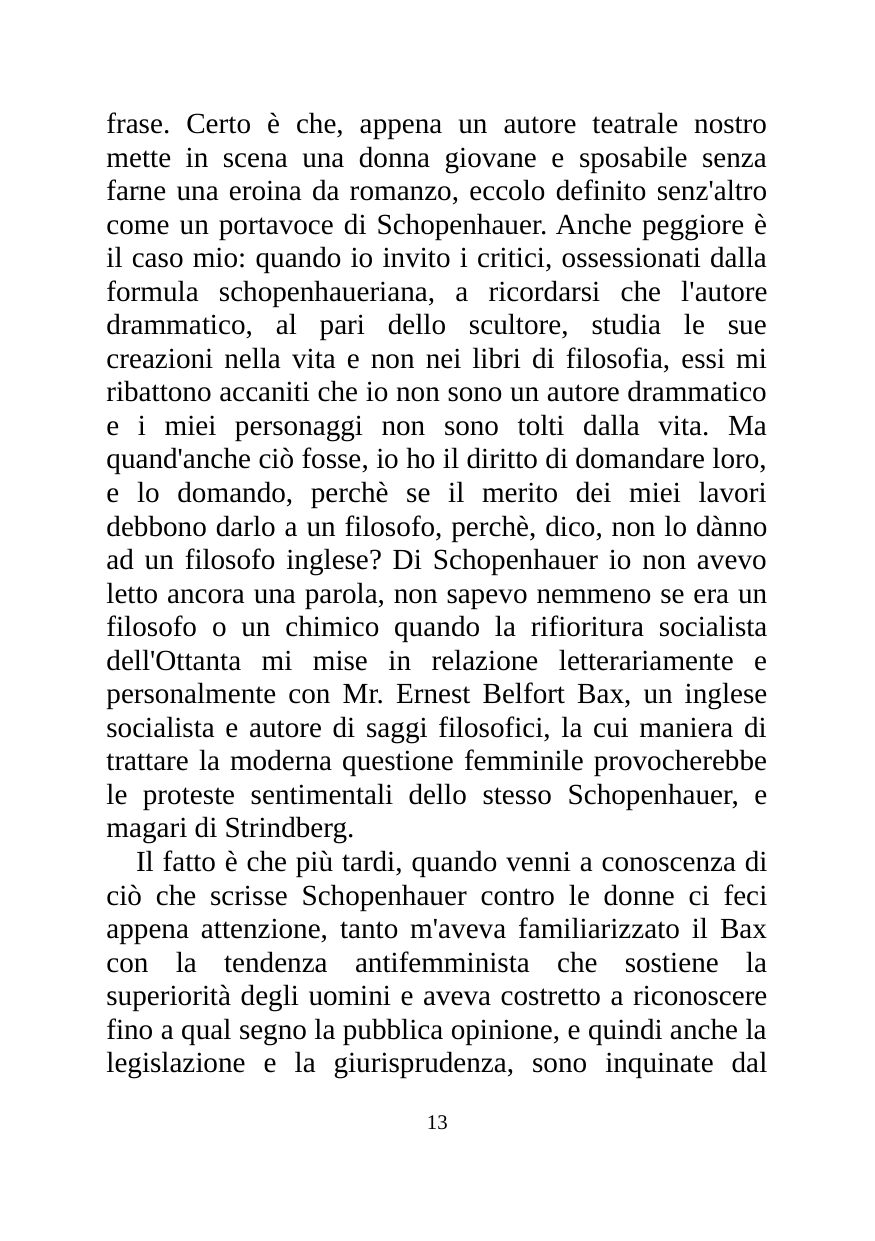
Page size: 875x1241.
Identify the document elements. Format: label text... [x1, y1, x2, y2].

text Il fatto è che più tardi, quando venni a conoscenza di ciò che scrisse Schopenhauer contro le donne ci feci appena attenzione, tanto m'aveva familiarizzato il Bax con la tendenza antifemminista che sostiene la superiorità degli uomini e aveva costretto a riconoscere fino a qual segno la pubblica opinione, e quindi anche la legislazione e la giurisprudenza, sono inquinate dal [106, 844, 768, 1079]
text frase. Certo è che, appena un autore teatrale nostro mette in scena una donna giovane e sposabile senza farne una eroina da romanzo, eccolo definito senz'altro come un portavoce di Schopenhauer. Anche peggiore è il caso mio: quando io invito i critici, ossessionati dalla formula schopenhaueriana, a ricordarsi che l'autore drammatico, al pari dello scultore, studia le sue creazioni nella vita e non nei libri di filosofia, essi mi ribattono accaniti che io non sono un autore drammatico e i miei personaggi non sono tolti dalla vita. Ma quand'anche ciò fosse, io ho il diritto di domandare loro, e lo domando, perchè se il merito dei miei lavori debbono darlo a un filosofo, perchè, dico, non lo dànno ad un filosofo inglese? Di Schopenhauer io non avevo letto ancora una parola, non sapevo nemmeno se era un filosofo o un chimico quando la rifioritura socialista dell'Ottanta mi mise in relazione letterariamente e personalmente con Mr. Ernest Belfort Bax, un inglese socialista e autore di saggi filosofici, la cui maniera di trattare la moderna questione femminile provocherebbe le proteste sentimentali dello stesso Schopenhauer, e magari di Strindberg. [106, 106, 768, 844]
